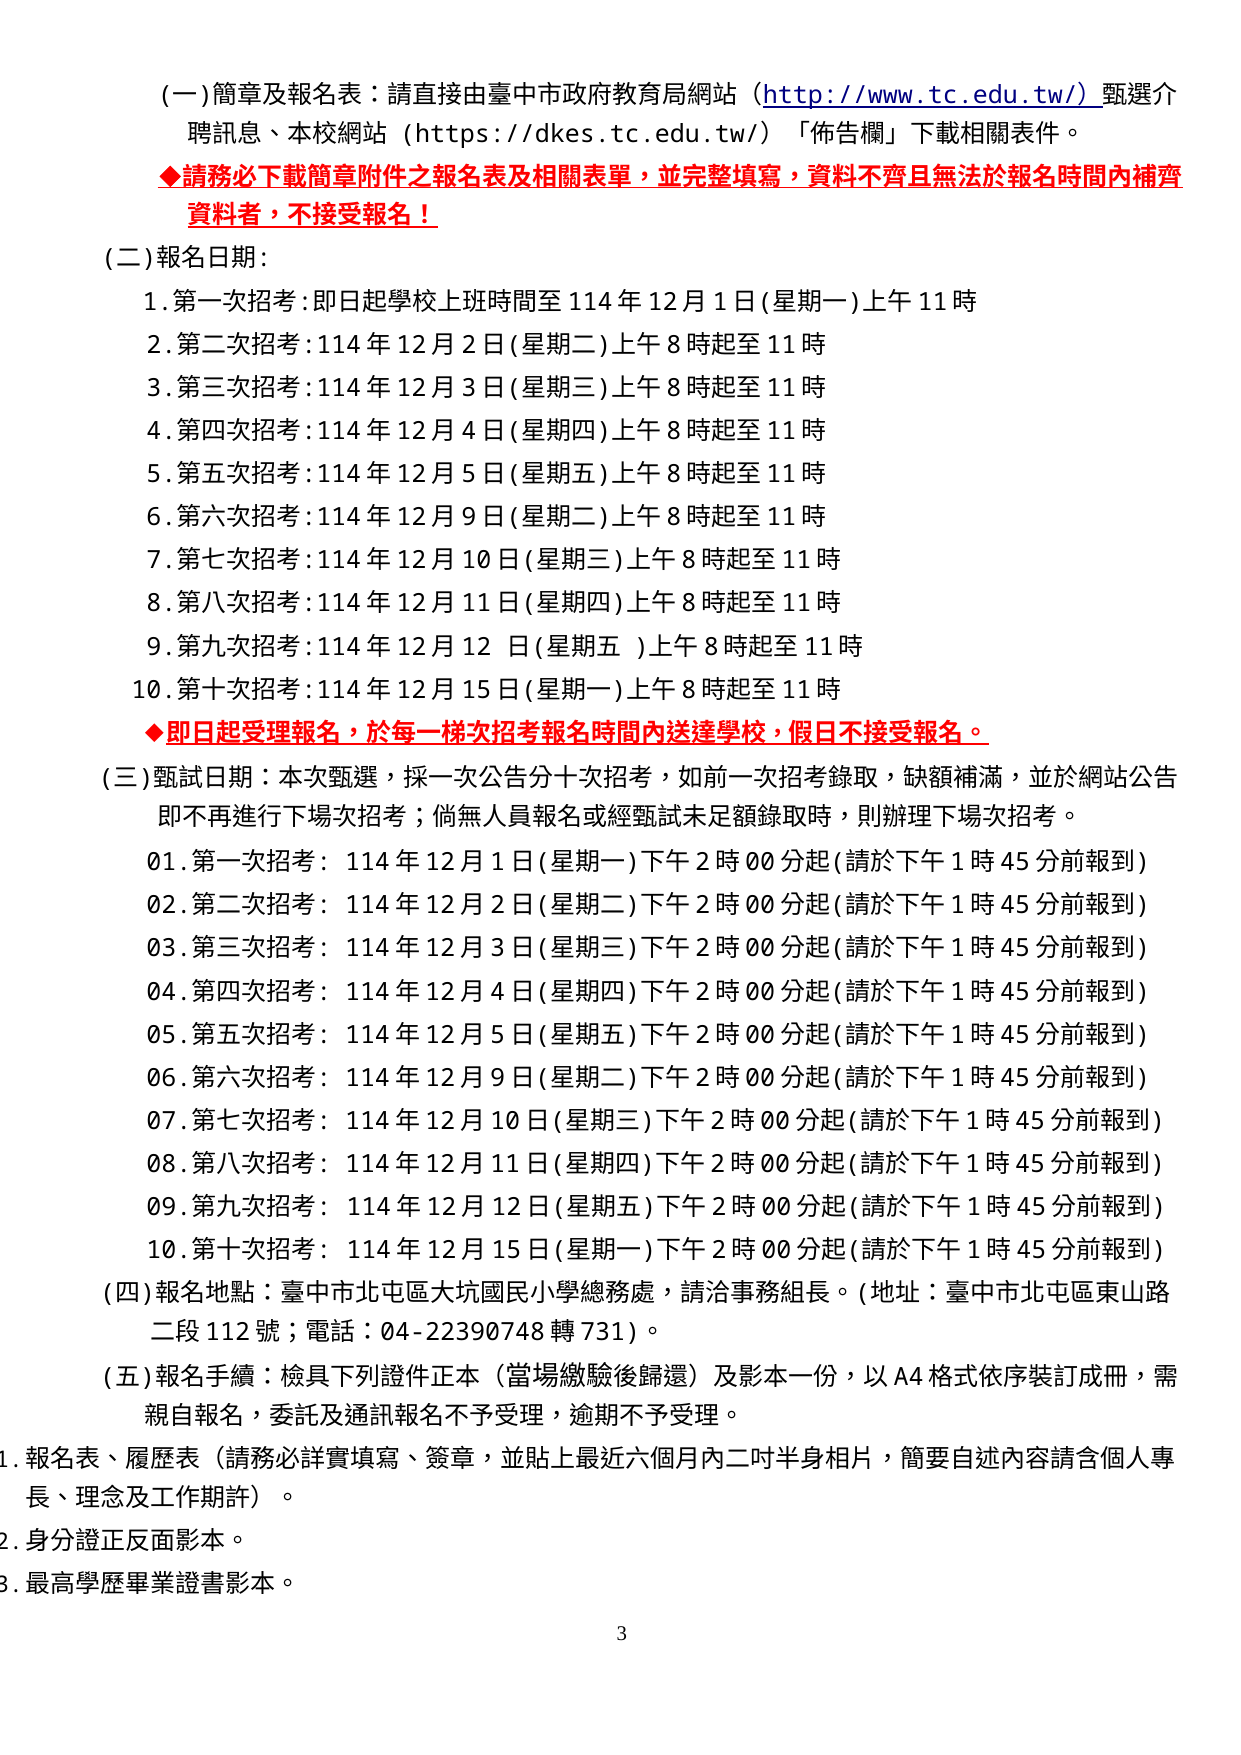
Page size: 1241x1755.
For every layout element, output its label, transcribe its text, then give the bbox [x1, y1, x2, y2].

text 3.第三次招考:114年12月3日(星期三)上午8時起至11時 [101, 367, 1193, 403]
text 9.第九次招考:114年12月12 日(星期五 )上午8時起至11時 [101, 626, 1193, 662]
text 01.第一次招考: 114年12月1日(星期一)下午2時00分起(請於下午1時45分前報到) [101, 842, 1193, 878]
text 05.第五次招考: 114年12月5日(星期五)下午2時00分起(請於下午1時45分前報到) [101, 1014, 1193, 1050]
text 8.第八次招考:114年12月11日(星期四)上午8時起至11時 [101, 583, 1193, 619]
text (一)簡章及報名表：請直接由臺中市政府教育局網站（http://www.tc.edu.tw/）甄選介聘訊息、本校網站 (https://dkes.tc.edu.tw/）「佈告欄」下載相關表件。 [158, 75, 1193, 149]
text (四)報名地點：臺中市北屯區大坑國民小學總務處，請洽事務組長。(地址：臺中市北屯區東山路二段112號；電話：04-22390748轉731)。 [100, 1273, 1193, 1347]
list 最高學歷畢業證書影本。 [0, 1563, 1193, 1600]
text 09.第九次招考: 114年12月12日(星期五)下午2時00分起(請於下午1時45分前報到) [101, 1187, 1193, 1223]
text (二)報名日期: [101, 238, 1193, 274]
text 04.第四次招考: 114年12月4日(星期四)下午2時00分起(請於下午1時45分前報到) [101, 971, 1193, 1007]
text 07.第七次招考: 114年12月10日(星期三)下午2時00分起(請於下午1時45分前報到) [101, 1100, 1193, 1137]
text 4.第四次招考:114年12月4日(星期四)上午8時起至11時 [101, 410, 1193, 447]
text 1.第一次招考:即日起學校上班時間至114年12月1日(星期一)上午11時 [101, 281, 1193, 317]
text 請務必下載簡章附件之報名表及相關表單，並完整填寫，資料不齊且無法於報名時間內補齊資料者，不接受報名！ [158, 156, 1193, 231]
text 08.第八次招考: 114年12月11日(星期四)下午2時00分起(請於下午1時45分前報到) [101, 1143, 1193, 1180]
text 10.第十次招考:114年12月15日(星期一)上午8時起至11時 [101, 669, 1193, 705]
text 03.第三次招考: 114年12月3日(星期三)下午2時00分起(請於下午1時45分前報到) [101, 928, 1193, 964]
list 身分證正反面影本。 [0, 1520, 1193, 1557]
text (五)報名手續：檢具下列證件正本（當場繳驗後歸還）及影本一份，以A4格式依序裝訂成冊，需親自報名，委託及通訊報名不予受理，逾期不予受理。 [100, 1354, 1193, 1432]
list 報名表、履歷表（請務必詳實填寫、簽章，並貼上最近六個月內二吋半身相片，簡要自述內容請含個人專長、理念及工作期許）。 [0, 1439, 1193, 1513]
text 06.第六次招考: 114年12月9日(星期二)下午2時00分起(請於下午1時45分前報到) [101, 1057, 1193, 1093]
text (三)甄試日期：本次甄選，採一次公告分十次招考，如前一次招考錄取，缺額補滿，並於網站公告即不再進行下場次招考；倘無人員報名或經甄試未足額錄取時，則辦理下場次招考。 [98, 758, 1193, 832]
text 5.第五次招考:114年12月5日(星期五)上午8時起至11時 [101, 453, 1193, 490]
text 6.第六次招考:114年12月9日(星期二)上午8時起至11時 [101, 497, 1193, 533]
text 10.第十次招考: 114年12月15日(星期一)下午2時00分起(請於下午1時45分前報到) [101, 1230, 1193, 1266]
text 2.第二次招考:114年12月2日(星期二)上午8時起至11時 [101, 324, 1193, 360]
text 7.第七次招考:114年12月10日(星期三)上午8時起至11時 [101, 540, 1193, 576]
text 即日起受理報名，於每一梯次招考報名時間內送達學校，假日不接受報名。 [102, 712, 1193, 748]
text 02.第二次招考: 114年12月2日(星期二)下午2時00分起(請於下午1時45分前報到) [101, 885, 1193, 921]
